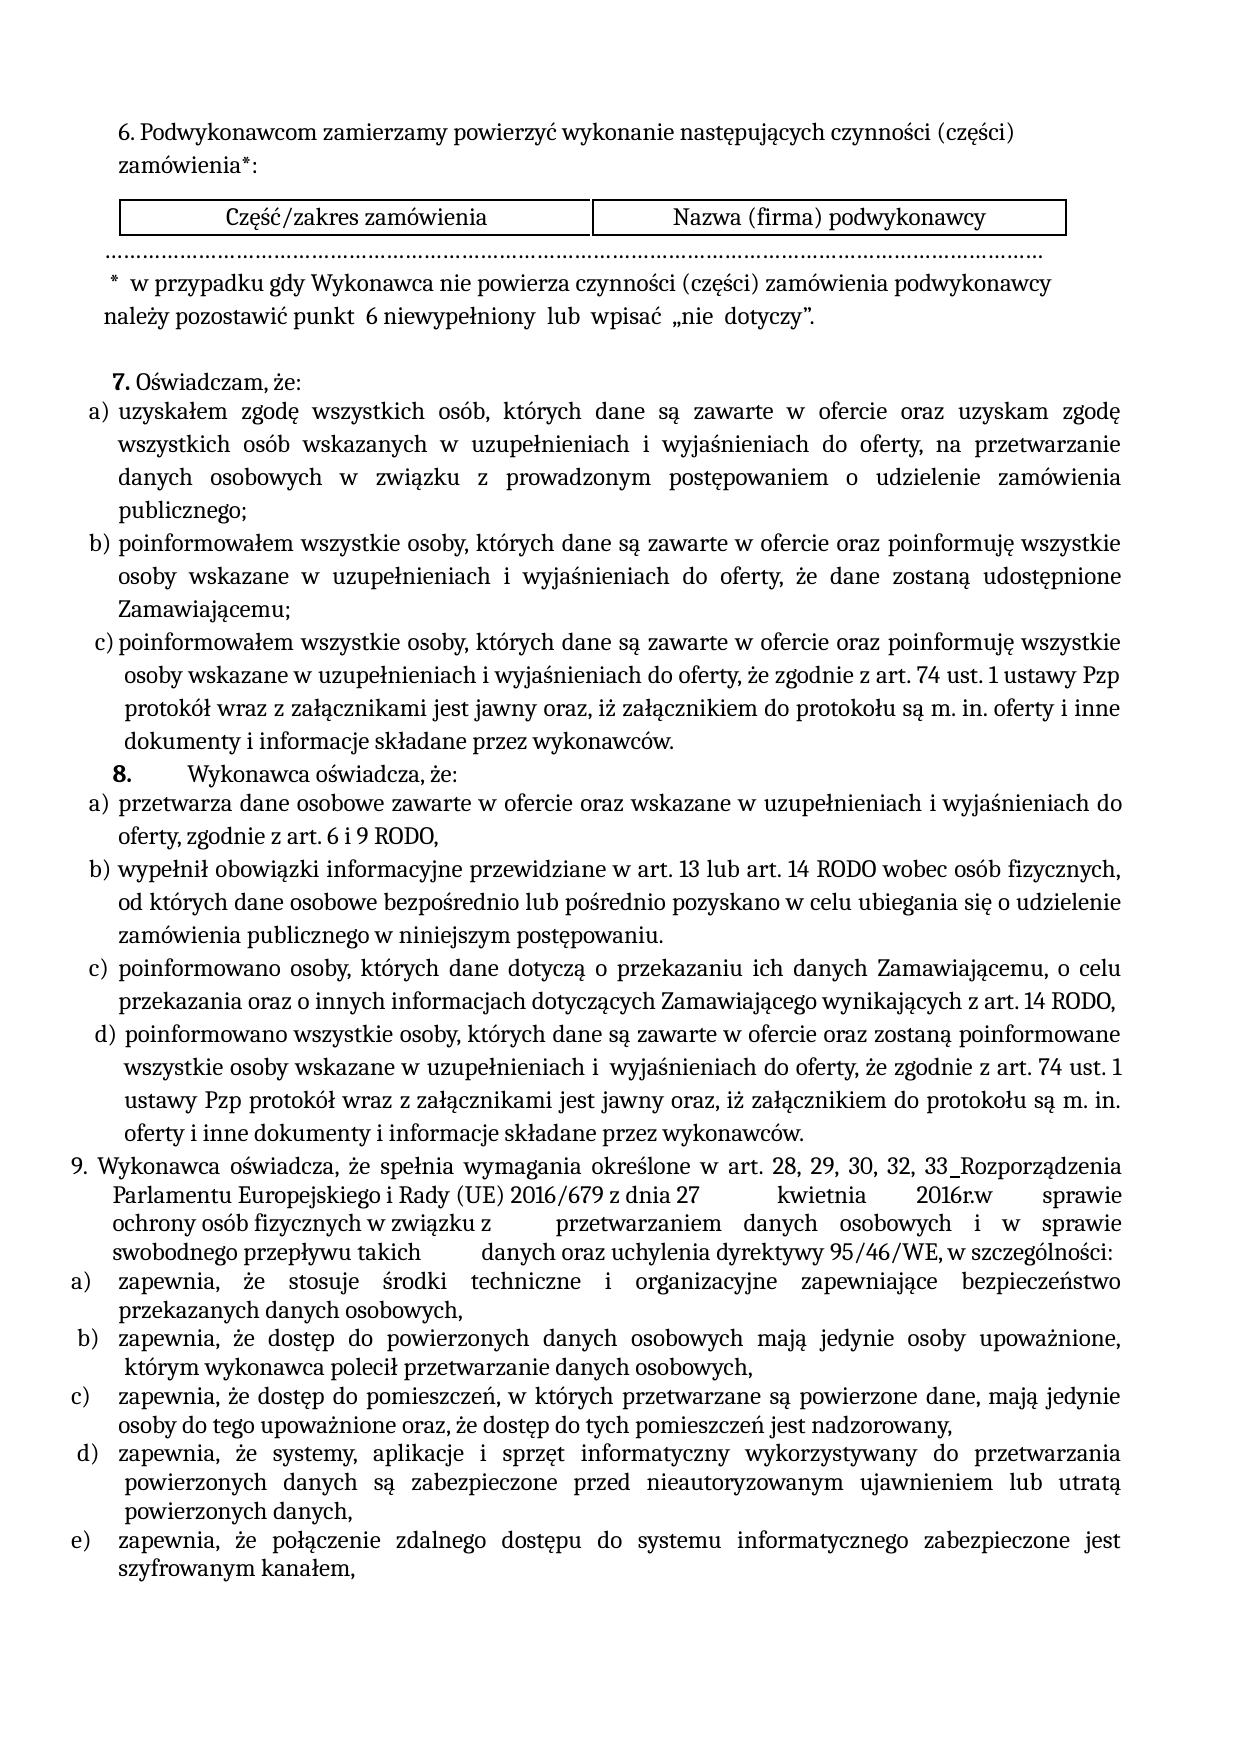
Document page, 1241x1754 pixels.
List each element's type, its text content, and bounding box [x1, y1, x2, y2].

list poinformowano wszystkie osoby, których dane są zawarte w ofercie oraz zostaną poinformowane wszystkie osoby wskazane w uzupełnieniach i wyjaśnieniach do oferty, że zgodnie z art. 74 ust. 1 ustawy Pzp protokół wraz z załącznikami jest jawny oraz, iż załącznikiem do protokołu są m. in. oferty i inne dokumenty i informacje składane przez wykonawców. [94, 1020, 1122, 1148]
list zapewnia, że systemy, aplikacje i sprzęt informatyczny wykorzystywany do przetwarzania powierzonych danych są zabezpieczone przed nieautoryzowanym ujawnieniem lub utratą powierzonych danych, [77, 1439, 1122, 1526]
list przetwarza dane osobowe zawarte w ofercie oraz wskazane w uzupełnieniach i wyjaśnieniach do oferty, zgodnie z art. 6 i 9 RODO, [89, 789, 1122, 850]
text 6. Podwykonawcom zamierzamy powierzyć wykonanie następujących czynności (części) zamówienia*: [118, 118, 1122, 180]
list uzyskałem zgodę wszystkich osób, których dane są zawarte w ofercie oraz uzyskam zgodę wszystkich osób wskazanych w uzupełnieniach i wyjaśnieniach do oferty, na przetwarzanie danych osobowych w związku z prowadzonym postępowaniem o udzielenie zamówienia publicznego; [89, 397, 1122, 524]
list zapewnia, że stosuje środki techniczne i organizacyjne zapewniające bezpieczeństwo przekazanych danych osobowych, [71, 1267, 1122, 1324]
text 9. Wykonawca oświadcza, że spełnia wymagania określone w art. 28, 29, 30, 32, 33 Rozporządzenia Parlamentu Europejskiego i Rady (UE) 2016/679 z dnia 27 kwietnia 2016r.w sprawie ochrony osób fizycznych w związku z przetwarzaniem danych osobowych i w sprawie swobodnego przepływu takich danych oraz uchylenia dyrektywy 95/46/WE, w szczególności: [71, 1152, 1122, 1267]
list poinformowano osoby, których dane dotyczą o przekazaniu ich danych Zamawiającemu, o celu przekazania oraz o innych informacjach dotyczących Zamawiającego wynikających z art. 14 RODO, [89, 954, 1122, 1016]
table_header Część/zakres zamówienia [121, 199, 591, 236]
text 7. Oświadczam, że: [112, 368, 1122, 397]
text …………………………………………………………………………………………………………………………………… [103, 236, 1122, 264]
list zapewnia, że dostęp do pomieszczeń, w których przetwarzane są powierzone dane, mają jedynie osoby do tego upoważnione oraz, że dostęp do tych pomieszczeń jest nadzorowany, [71, 1382, 1122, 1439]
text * w przypadku gdy Wykonawca nie powierza czynności (części) zamówienia podwykonawcy należy pozostawić punkt 6 niewypełniony lub wpisać „nie dotyczy”. [103, 269, 1122, 331]
table_header Nazwa (firma) podwykonawcy [594, 201, 1065, 234]
text 8. Wykonawca oświadcza, że: [112, 760, 1122, 789]
list poinformowałem wszystkie osoby, których dane są zawarte w ofercie oraz poinformuję wszystkie osoby wskazane w uzupełnieniach i wyjaśnieniach do oferty, że dane zostaną udostępnione Zamawiającemu; [89, 529, 1122, 623]
list wypełnił obowiązki informacyjne przewidziane w art. 13 lub art. 14 RODO wobec osób fizycznych, od których dane osobowe bezpośrednio lub pośrednio pozyskano w celu ubiegania się o udzielenie zamówienia publicznego w niniejszym postępowaniu. [89, 855, 1122, 949]
list zapewnia, że dostęp do powierzonych danych osobowych mają jedynie osoby upoważnione, którym wykonawca polecił przetwarzanie danych osobowych, [77, 1324, 1122, 1382]
list zapewnia, że połączenie zdalnego dostępu do systemu informatycznego zabezpieczone jest szyfrowanym kanałem, [71, 1526, 1122, 1583]
list poinformowałem wszystkie osoby, których dane są zawarte w ofercie oraz poinformuję wszystkie osoby wskazane w uzupełnieniach i wyjaśnieniach do oferty, że zgodnie z art. 74 ust. 1 ustawy Pzp protokół wraz z załącznikami jest jawny oraz, iż załącznikiem do protokołu są m. in. oferty i inne dokumenty i informacje składane przez wykonawców. [94, 628, 1122, 756]
